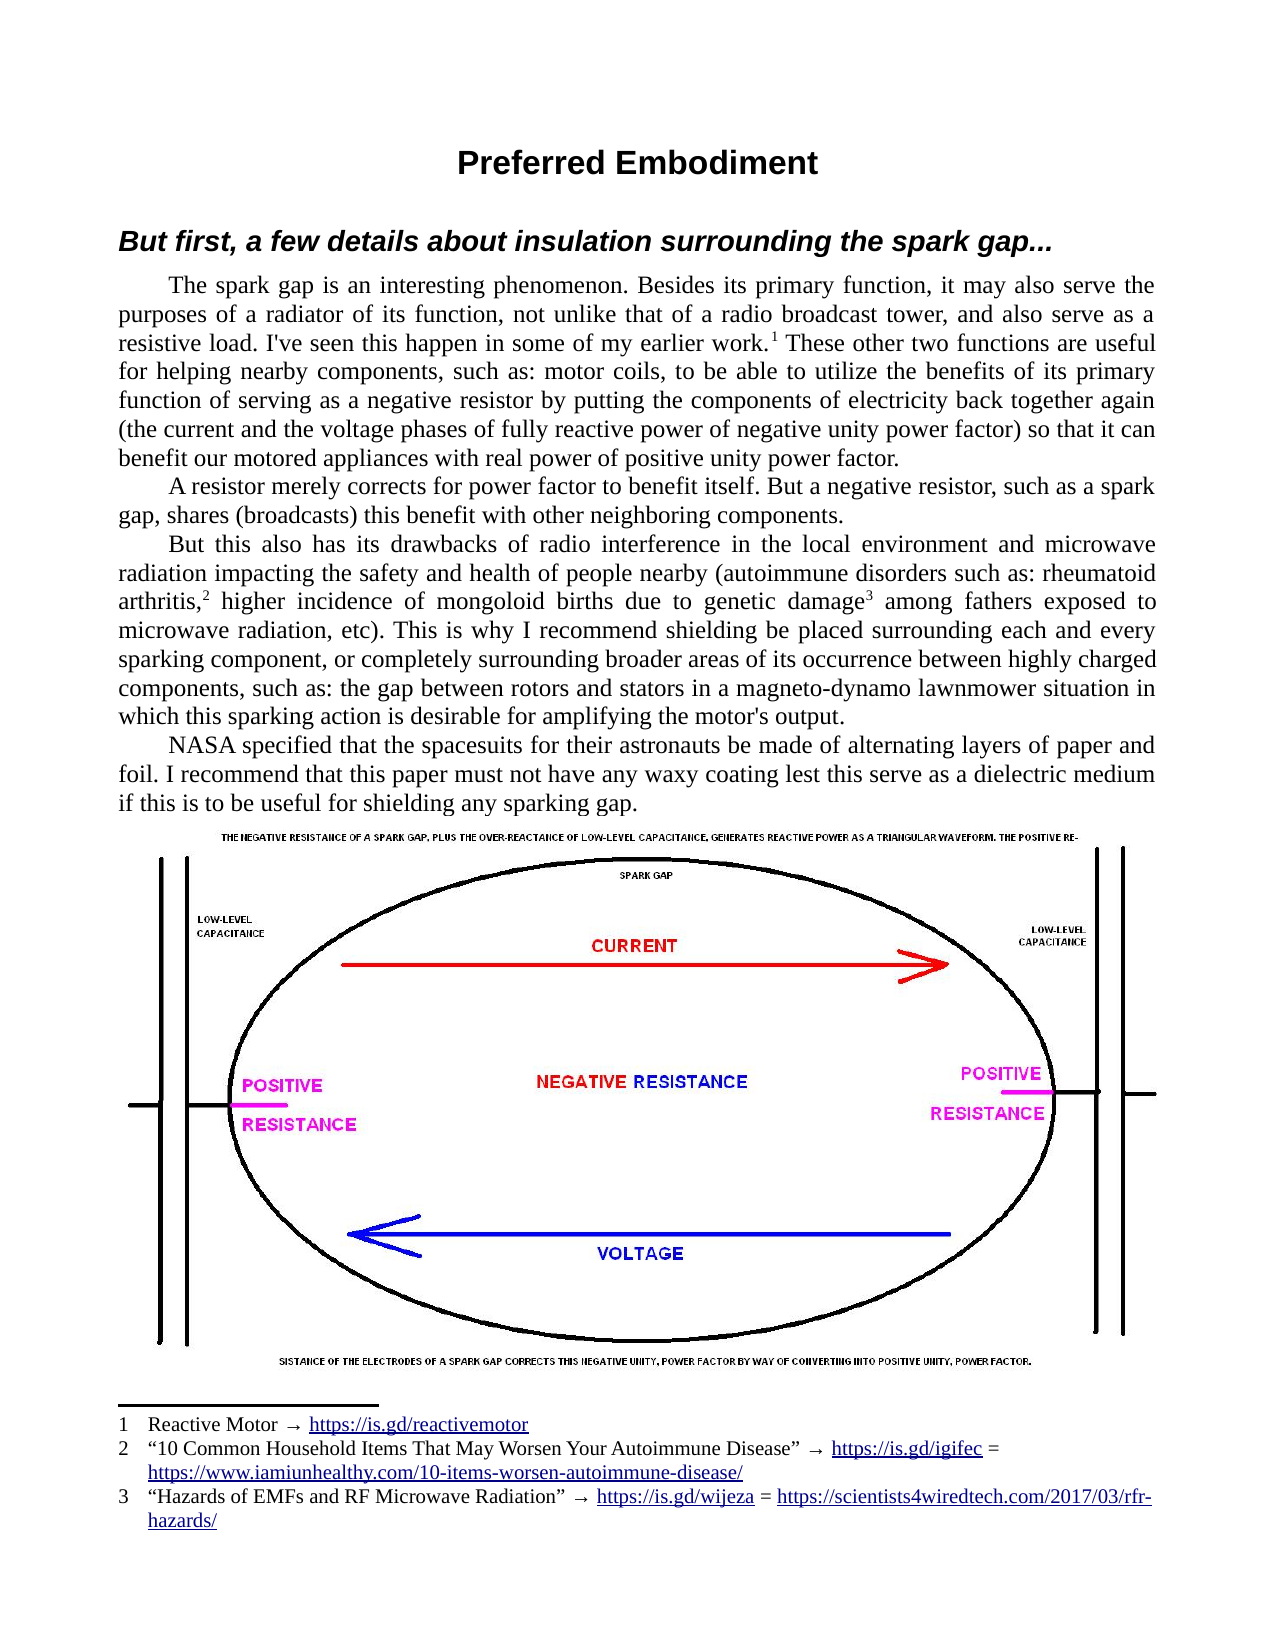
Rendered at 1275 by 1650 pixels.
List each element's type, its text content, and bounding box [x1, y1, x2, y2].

text NASA specified that the spacesuits for their astronauts be made of alternating layers of paper and foil. I recommend that this paper must not have any waxy coating lest this serve as a dielectric medium if this is to be useful for shielding any sparking gap. [118, 730, 1157, 816]
text A resistor merely corrects for power factor to benefit itself. But a negative resistor, such as a spark gap, shares (broadcasts) this benefit with other neighboring components. [118, 471, 1157, 529]
subtitle But first, a few details about insulation surrounding the spark gap... [118, 224, 1157, 258]
text “Hazards of EMFs and RF Microwave Radiation” → https://is.gd/wijeza = https://scientists4wiredtech.com/2017/03/rfr-hazards/ [118, 1484, 1157, 1532]
text Reactive Motor → https://is.gd/reactivemotor [118, 1412, 1157, 1436]
text “10 Common Household Items That May Worsen Your Autoimmune Disease” → https://is.gd/igifec = https://www.iamiunhealthy.com/10-items-worsen-autoimmune-disease/ [118, 1436, 1157, 1484]
picture [118, 816, 1157, 1379]
subtitle Preferred Embodiment [118, 143, 1157, 182]
text But this also has its drawbacks of radio interference in the local environment and microwave radiation impacting the safety and health of people nearby (autoimmune disorders such as: rheumatoid arthritis, higher incidence of mongoloid births due to genetic damage among fathers exposed to microwave radiation, etc). This is why I recommend shielding be placed surrounding each and every sparking component, or completely surrounding broader areas of its occurrence between highly charged components, such as: the gap between rotors and stators in a magneto-dynamo lawnmower situation in which this sparking action is desirable for amplifying the motor's output. [118, 529, 1157, 730]
text The spark gap is an interesting phenomenon. Besides its primary function, it may also serve the purposes of a radiator of its function, not unlike that of a radio broadcast tower, and also serve as a resistive load. I've seen this happen in some of my earlier work. These other two functions are useful for helping nearby components, such as: motor coils, to be able to utilize the benefits of its primary function of serving as a negative resistor by putting the components of electricity back together again (the current and the voltage phases of fully reactive power of negative unity power factor) so that it can benefit our motored appliances with real power of positive unity power factor. [118, 270, 1157, 471]
